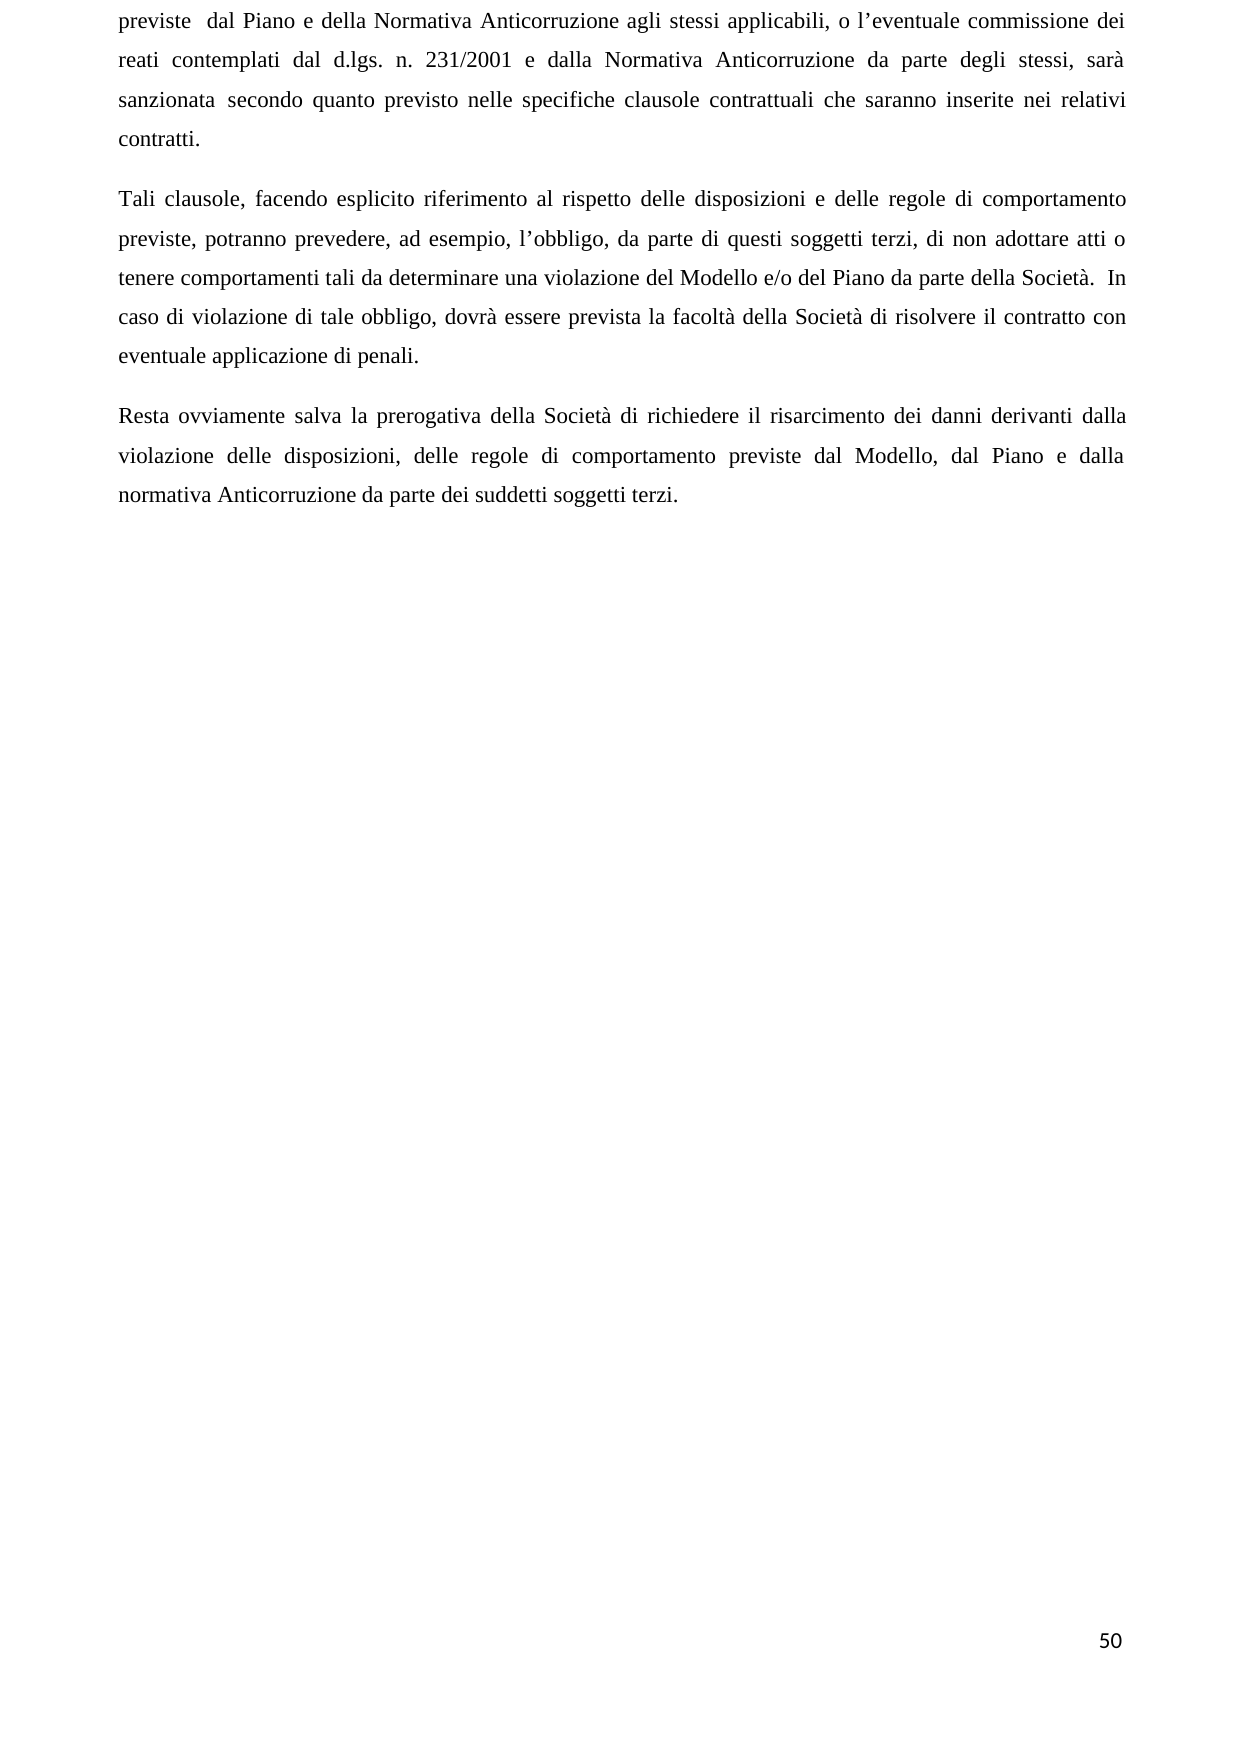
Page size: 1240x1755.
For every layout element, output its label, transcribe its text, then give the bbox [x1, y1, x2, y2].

text Tali clausole, facendo esplicito riferimento al rispetto delle disposizioni e delle regole di comportamento previste, potranno prevedere, ad esempio, l’obbligo, da parte di questi soggetti terzi, di non adottare atti o tenere comportamenti tali da determinare una violazione del Modello e/o del Piano da parte della Società. In caso di violazione di tale obbligo, dovrà essere prevista la facoltà della Società di risolvere il contratto con eventuale applicazione di penali. [118, 186, 1126, 368]
text previste dal Piano e della Normativa Anticorruzione agli stessi applicabili, o l’eventuale commissione dei reati contemplati dal d.lgs. n. 231/2001 e dalla Normativa Anticorruzione da parte degli stessi, sarà sanzionata secondo quanto previsto nelle specifiche clausole contrattuali che saranno inserite nei relativi contratti. [118, 7, 1126, 151]
text Resta ovviamente salva la prerogativa della Società di richiedere il risarcimento dei danni derivanti dalla violazione delle disposizioni, delle regole di comportamento previste dal Modello, dal Piano e dalla normativa Anticorruzione da parte dei suddetti soggetti terzi. [118, 403, 1126, 508]
